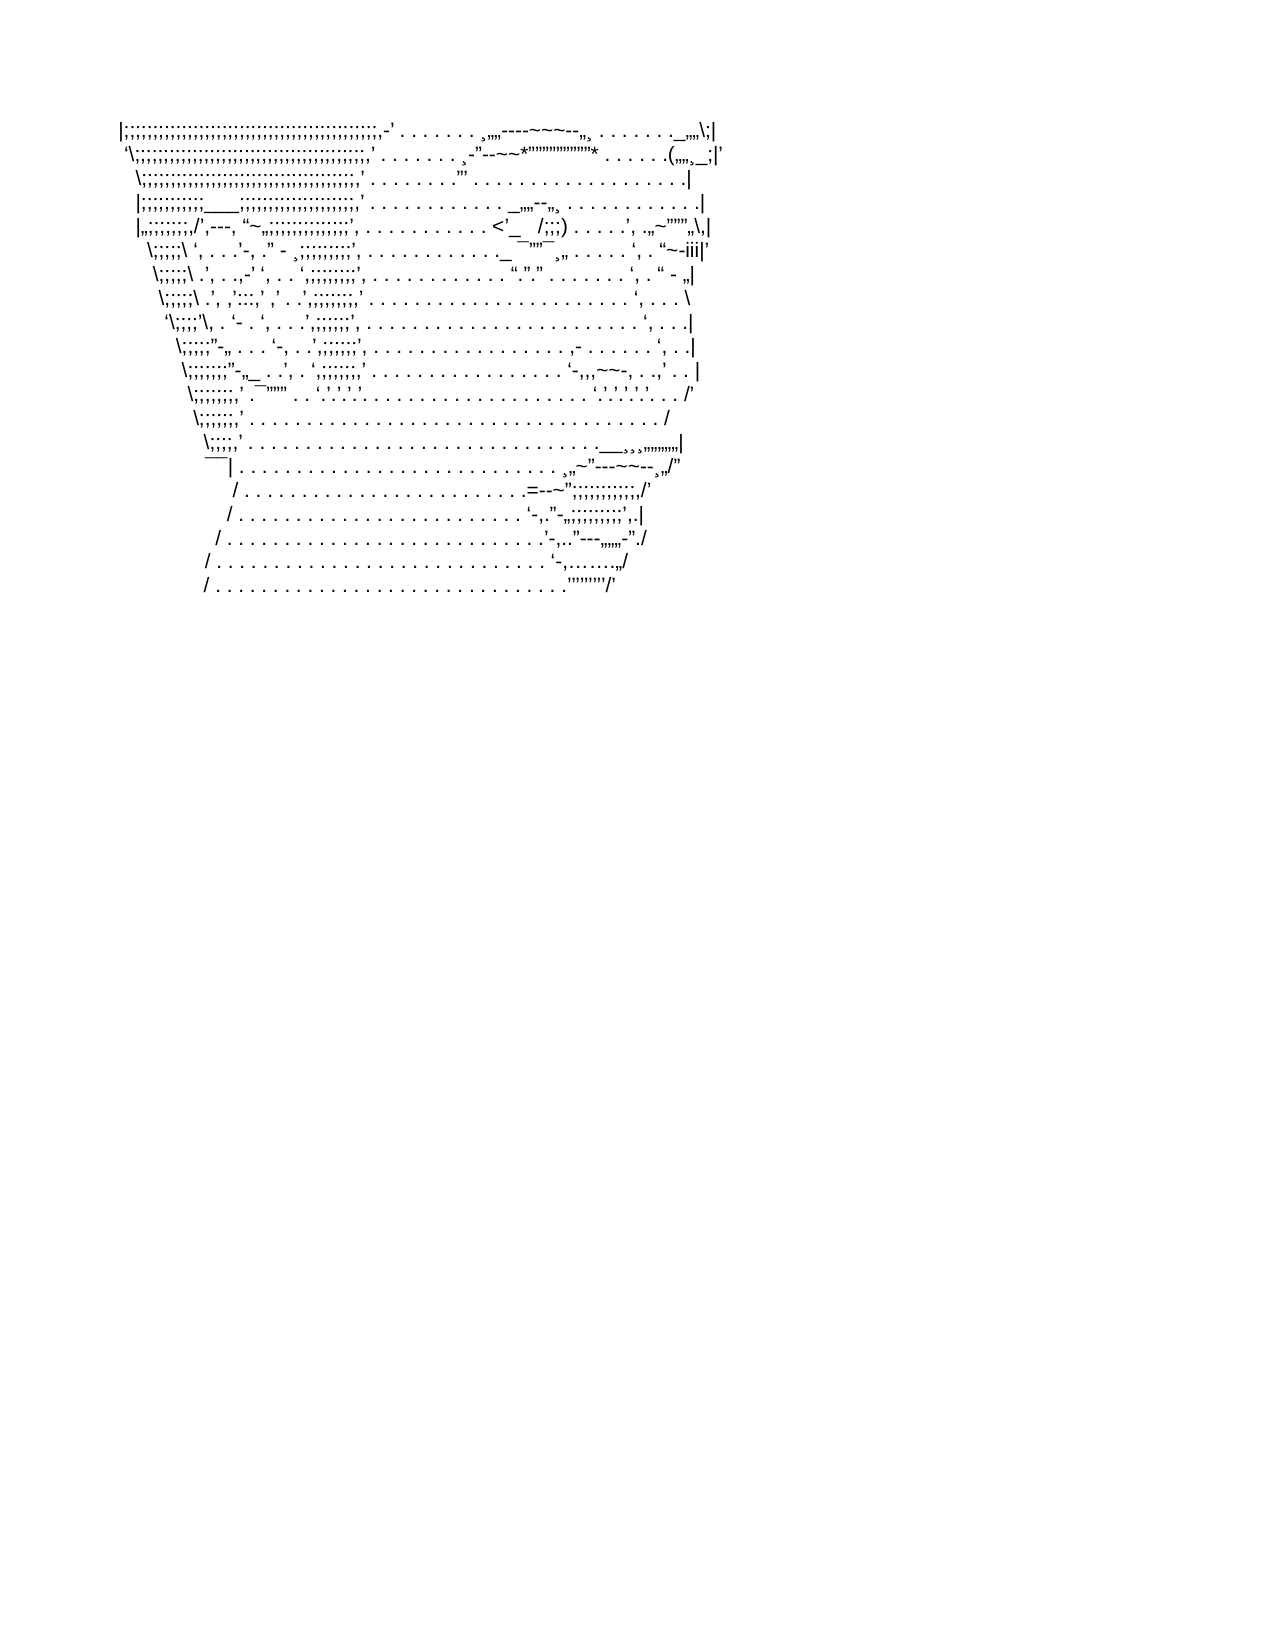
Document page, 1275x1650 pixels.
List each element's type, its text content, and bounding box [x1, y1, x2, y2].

text / . . . . . . . . . . . . . . . . . . . . . . . . .=--~”;;;;;;;;;;;,/’ [118, 477, 1157, 501]
text |„;;;;;;;,/’,---, “~„;;;;;;;;;;;;;;’, . . . . . . . . . . . <’_ /;;;) . . . . .’, .„~”””„\,| [118, 214, 1157, 238]
text \;;;;;;;,’ .¯””” . . ‘.’.’.’.’. . . . . . . . . . . . . . . . . . . . ‘.’.’.’.’.’. . . /’ [118, 382, 1157, 406]
text / . . . . . . . . . . . . . . . . . . . . . . . . . . . . . . .’’’’’’’’’/’ [118, 573, 1157, 597]
text / . . . . . . . . . . . . . . . . . . . . . . . . . ‘-,.”-„;;;;;;;;;’,.| [118, 501, 1157, 525]
text \;;;;;”-„ . . . ‘-, . .’,;;;;;;’, . . . . . . . . . . . . . . . . . ,- . . . . . . ‘, . .| [118, 334, 1157, 358]
text ‘\;;;;’\, . ‘- . ‘, . . .’,;;;;;;’, . . . . . . . . . . . . . . . . . . . . . . . . ‘, . . .| [118, 310, 1157, 334]
text ‘\;;;;;;;;;;;;;;;;;;;;;;;;;;;;;;;;;;;;;;;;,’ . . . . . . . ¸-”--~~*”””””””””* . . . . . .(„„¸_;|’ [118, 142, 1157, 166]
text \;;;;;;;”-„_ . .’, . ‘,;;;;;;,’ . . . . . . . . . . . . . . . . . ‘-,,,~~-, . .,’ . . | [118, 358, 1157, 382]
text \;;;;,’ . . . . . . . . . . . . . . . . . . . . . . . . . . . . . . .__¸¸¸„„„„„| [118, 429, 1157, 453]
text / . . . . . . . . . . . . . . . . . . . . . . . . . . . . . ‘-,…….„/ [118, 549, 1157, 573]
text ¯¯| . . . . . . . . . . . . . . . . . . . . . . . . . . . . ¸„~”---~~--¸„/” [118, 453, 1157, 477]
text |;;;;;;;;;;;___;;;;;;;;;;;;;;;;;;;;,’ . . . . . . . . . . . . _„„--„¸ . . . . . . . . . . . .| [118, 190, 1157, 214]
text |;;;;;;;;;;;;;;;;;;;;;;;;;;;;;;;;;;;;;;;;;;;;,-’ . . . . . . . ¸„„----~~~--„¸ . . . . . . ._„„\;| [118, 118, 1157, 142]
text \;;;;;\ ‘, . . .’-, .” - ¸;;;;;;;;;’, . . . . . . . . . . . ._ ¯””¯¸„ . . . . . ‘, . “~-iii|’ [118, 238, 1157, 262]
text \;;;;;\ .’, . .,-’ ‘, . . ‘,;;;;;;;;’, . . . . . . . . . . . . “.”.” . . . . . . . ‘, . “ - „| [118, 262, 1157, 286]
text \;;;;;\ .’, ,’:::,’ ,’ . .’,;;;;;;;,’ . . . . . . . . . . . . . . . . . . . . . . . ‘, . . . \ [118, 286, 1157, 310]
text \;;;;;;;;;;;;;;;;;;;;;;;;;;;;;;;;;;;;;,’ . . . . . . . .”’ . . . . . . . . . . . . . . . . . . .| [118, 166, 1157, 190]
text \;;;;;;,’ . . . . . . . . . . . . . . . . . . . . . . . . . . . . . . . . . . . . / [118, 406, 1157, 429]
text / . . . . . . . . . . . . . . . . . . . . . . . . . . . .’-,..”---„„„-”./ [118, 525, 1157, 549]
